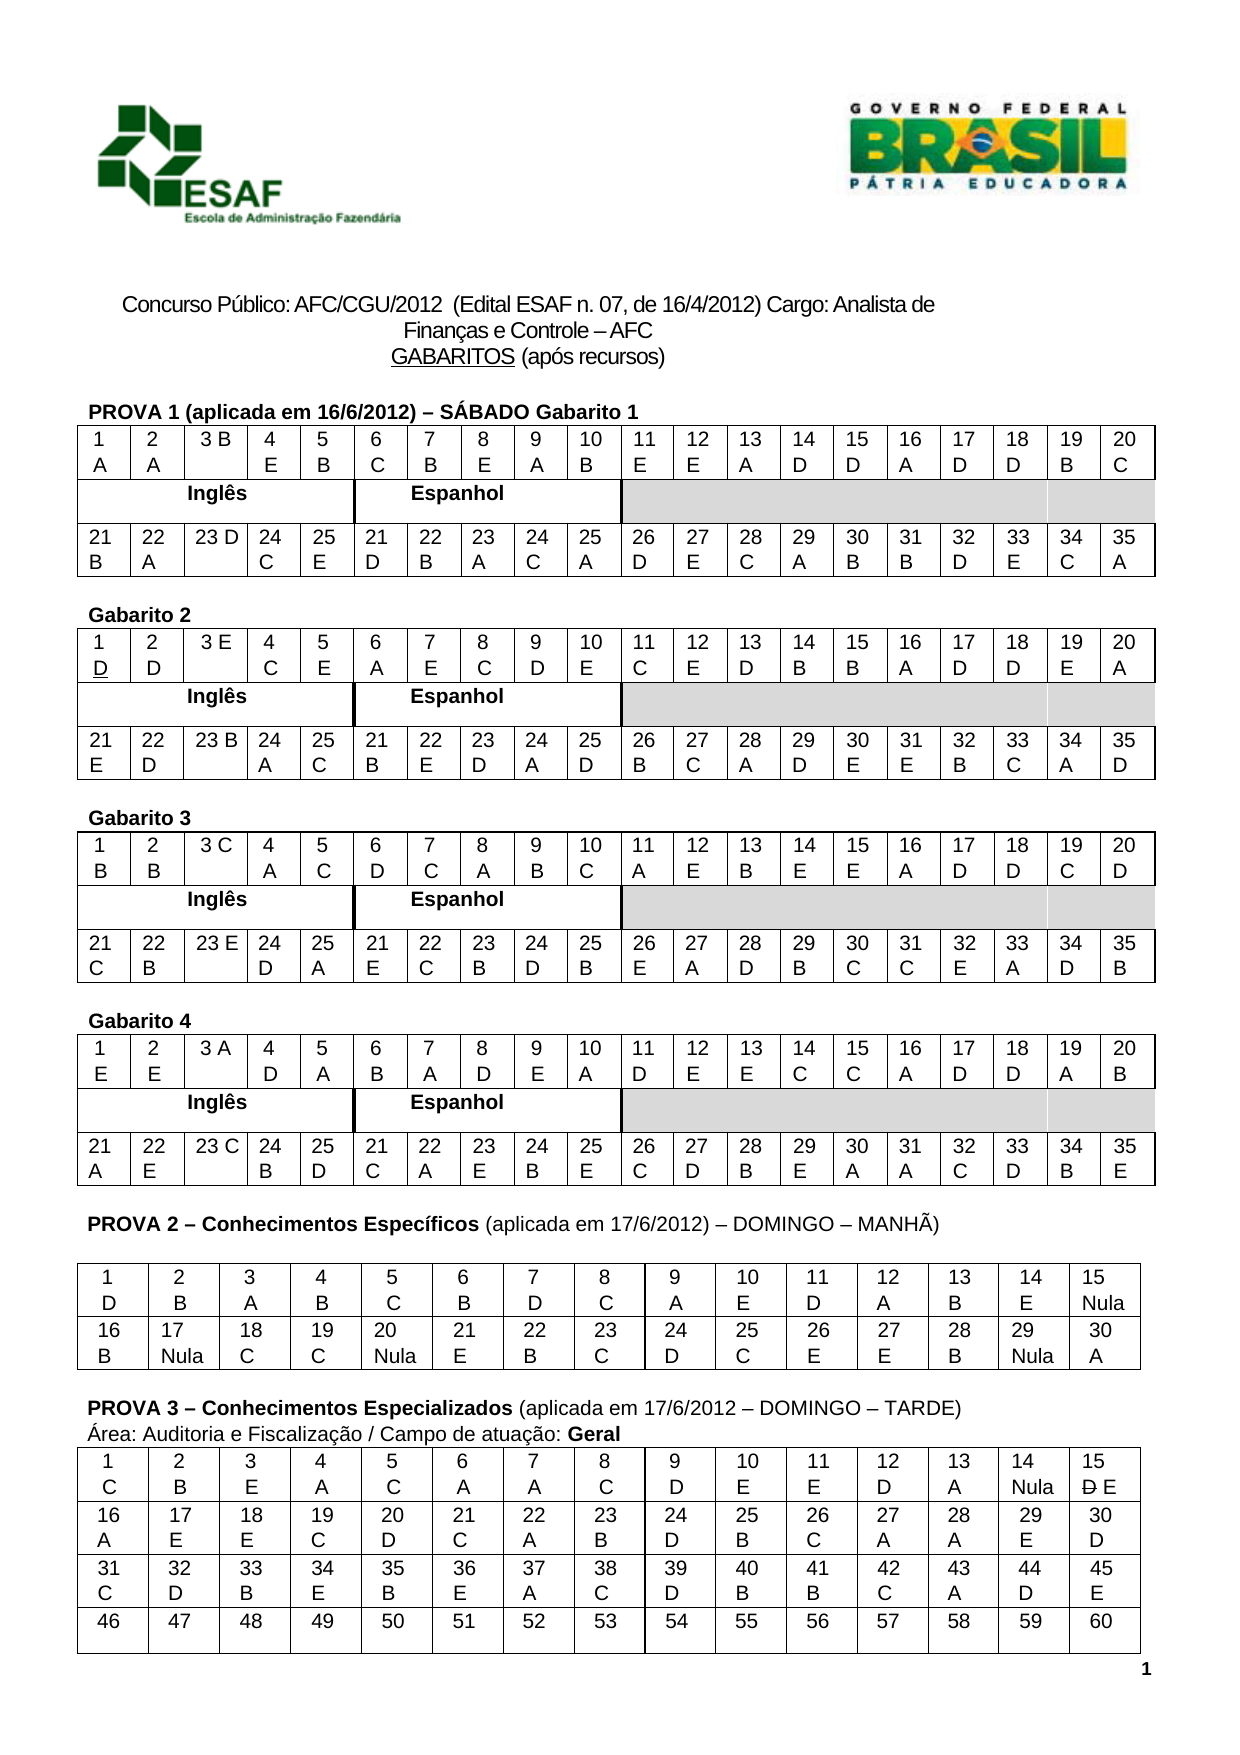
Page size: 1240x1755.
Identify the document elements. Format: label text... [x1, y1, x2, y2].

table_cell Inglês [184, 480, 247, 523]
table_cell 27 A [674, 930, 727, 982]
table_cell 24 D [646, 1317, 715, 1369]
table_header 3 B [185, 426, 247, 478]
table_cell [623, 480, 674, 523]
table_header 3 A [220, 1264, 290, 1316]
table_cell [674, 683, 727, 726]
table_cell [887, 683, 941, 726]
table_header 10 C [568, 833, 621, 884]
table_header 7 E [408, 629, 460, 682]
table_header 1 B [78, 833, 130, 884]
table_header 12 E [674, 1035, 727, 1088]
table_cell 29 D [781, 727, 833, 779]
table_header 7 D [504, 1264, 574, 1316]
table_header 9 D [646, 1448, 715, 1501]
table_cell 22 A [131, 524, 184, 576]
table_header 15 C [834, 1035, 887, 1088]
table_cell 32 D [941, 524, 993, 576]
table_cell 32 D [149, 1555, 219, 1607]
table_cell [780, 683, 834, 726]
table_cell [356, 683, 407, 726]
table_cell 35 A [1101, 524, 1154, 576]
table_cell [834, 886, 887, 929]
table_cell 40 B [716, 1555, 786, 1607]
table_cell 45 E [1070, 1555, 1140, 1607]
table_cell 28 D [728, 930, 780, 982]
table_cell [834, 480, 887, 523]
table_cell 33 D [994, 1133, 1047, 1185]
table_header 14 E [781, 833, 833, 884]
table_cell 33 E [994, 524, 1047, 576]
table_header 14 C [781, 1035, 833, 1088]
table_header 15 D [834, 426, 887, 478]
table_cell 59 [999, 1608, 1069, 1653]
text Área: Auditoria e Fiscalização / Campo de atuação: Geral [87, 1422, 968, 1446]
table_cell [568, 886, 620, 929]
table_cell 22 A [504, 1502, 574, 1554]
table_cell [834, 1089, 887, 1132]
table_header 4 D [248, 1035, 300, 1088]
table_cell [941, 480, 994, 523]
table_cell 25 D [568, 727, 621, 779]
table_cell [674, 480, 727, 523]
table_cell [131, 886, 184, 929]
table_cell 28 A [728, 727, 780, 779]
subtitle Gabarito 4 [88, 1009, 852, 1033]
table_cell 22 B [131, 930, 184, 982]
table_cell 21 E [354, 930, 407, 982]
table_header 17 D [941, 629, 993, 682]
table_cell 29 E [781, 1133, 833, 1185]
table_cell 16 A [78, 1502, 148, 1554]
table_cell 28 A [929, 1502, 998, 1554]
table_cell 54 [646, 1608, 715, 1653]
table_cell 26 C [787, 1502, 857, 1554]
table_header 11 E [787, 1448, 857, 1501]
table_cell 31 B [888, 524, 940, 576]
table_cell [1101, 1089, 1155, 1132]
table_header 7 A [504, 1448, 574, 1501]
table_cell 56 [787, 1608, 857, 1653]
table_header 6 C [355, 426, 407, 478]
table_header 3 E [220, 1448, 290, 1501]
table_cell 21 B [354, 727, 407, 779]
table_cell 24 B [515, 1133, 567, 1185]
table_cell 21 D [355, 524, 407, 576]
table_cell [941, 886, 994, 929]
table_header 9 A [646, 1264, 715, 1316]
table_cell 52 [504, 1608, 574, 1653]
table_cell 25 E [301, 524, 354, 576]
table_cell 46 [78, 1608, 148, 1653]
table_cell 31 C [78, 1555, 148, 1607]
table_cell 29 A [781, 524, 833, 576]
table_header 10 A [568, 1035, 621, 1088]
table_cell 20 Nula [362, 1317, 432, 1369]
table_cell 25 E [568, 1133, 621, 1185]
table_cell 34 B [1048, 1133, 1100, 1185]
table_header 16 A [888, 629, 940, 682]
table_cell 35 B [362, 1555, 432, 1607]
table_header 5 E [301, 629, 353, 682]
table_cell [78, 480, 131, 523]
table_cell 25 C [301, 727, 353, 779]
table_cell [1048, 886, 1101, 929]
table_header 7 A [408, 1035, 460, 1088]
text PROVA 2 – Conhecimentos Específicos (aplicada em 17/6/2012) – DOMINGO – MANHÃ) [87, 1212, 968, 1236]
table_cell Espanhol [408, 886, 568, 929]
table_cell 24 D [646, 1502, 715, 1554]
table_cell 19 C [291, 1317, 361, 1369]
table_cell 24 D [515, 930, 567, 982]
table_cell 23 E [185, 930, 247, 982]
table_cell 41 B [787, 1555, 857, 1607]
table_cell [941, 683, 994, 726]
table_header 5 B [301, 426, 354, 478]
table_cell [994, 1089, 1047, 1132]
table_cell 32 C [941, 1133, 993, 1185]
table_cell 21 C [433, 1502, 503, 1554]
table_header 12 E [674, 426, 727, 478]
table_cell 23 B [575, 1502, 644, 1554]
table_cell 30 A [1070, 1317, 1140, 1369]
table_cell 33 C [994, 727, 1047, 779]
table_cell 30 E [834, 727, 887, 779]
table_cell [1048, 683, 1101, 726]
table_cell 21 B [78, 524, 130, 576]
table_cell 43 A [929, 1555, 998, 1607]
table_cell [994, 683, 1047, 726]
table_header 7 C [408, 833, 460, 884]
table_header 18 D [994, 629, 1047, 682]
table_header 20 C [1101, 426, 1154, 478]
table_header 14 E [999, 1264, 1069, 1316]
table_cell 17 Nula [149, 1317, 219, 1369]
table_cell 26 B [622, 727, 673, 779]
table_cell 37 A [504, 1555, 574, 1607]
table_header 10 E [716, 1448, 786, 1501]
table_cell [727, 1089, 781, 1132]
table_cell [887, 480, 941, 523]
table_cell 23 C [185, 1133, 247, 1185]
table_cell [356, 1089, 407, 1132]
table_cell 23 E [461, 1133, 514, 1185]
table_cell [780, 886, 834, 929]
table_cell 24 C [248, 524, 300, 576]
table_cell 27 D [674, 1133, 727, 1185]
table_cell 27 C [674, 727, 727, 779]
table_cell [674, 1089, 727, 1132]
table_cell 17 E [149, 1502, 219, 1554]
table_header 13 A [728, 426, 780, 478]
table_header 2 B [131, 833, 184, 884]
table_cell 34 E [291, 1555, 361, 1607]
table_cell [834, 683, 887, 726]
table_cell 31 C [888, 930, 940, 982]
table_cell 25 A [301, 930, 353, 982]
table_header 11 A [622, 833, 673, 884]
table_header 6 A [433, 1448, 503, 1501]
table_header 19 A [1048, 1035, 1100, 1088]
table_cell 60 [1070, 1608, 1140, 1653]
table_header 6 A [354, 629, 407, 682]
table_header 6 D [354, 833, 407, 884]
table_cell 32 E [941, 930, 994, 982]
table_cell Inglês [184, 886, 247, 929]
table_header 8 C [461, 629, 514, 682]
table_cell [131, 480, 184, 523]
table_cell [247, 480, 301, 523]
table_header 6 B [433, 1264, 503, 1316]
table_cell 27 E [858, 1317, 928, 1369]
table_header 13 B [929, 1264, 998, 1316]
table_cell 38 C [575, 1555, 644, 1607]
table_cell 25 D [301, 1133, 353, 1185]
table_header 19 C [1048, 833, 1100, 884]
table_cell [623, 1089, 674, 1132]
table_cell 51 [433, 1608, 503, 1653]
table_cell [300, 886, 352, 929]
table_cell [941, 1089, 994, 1132]
table_header 2 B [149, 1448, 219, 1501]
table_header 4 C [248, 629, 300, 682]
table_cell 35 D [1101, 727, 1154, 779]
table_cell 25 A [568, 524, 621, 576]
table_header 12 A [858, 1264, 928, 1316]
table_cell [247, 886, 300, 929]
table_header 14 Nula [999, 1448, 1069, 1501]
table_header 8 A [461, 833, 514, 884]
table_cell [568, 1089, 620, 1132]
table_header 15 D E [1070, 1448, 1140, 1501]
table_header 13 B [728, 833, 780, 884]
subtitle PROVA 1 (aplicada em 16/6/2012) – SÁBADO Gabarito 1 [88, 399, 852, 423]
table_cell 26 D [622, 524, 673, 576]
table_cell 34 A [1048, 727, 1100, 779]
table_cell [568, 480, 620, 523]
table_header 4 A [248, 833, 300, 884]
table_cell [1101, 886, 1155, 929]
table_cell [78, 683, 131, 726]
table_cell 28 B [929, 1317, 998, 1369]
table_cell [674, 886, 727, 929]
table_header 7 B [408, 426, 461, 478]
table_header 6 B [354, 1035, 407, 1088]
table_header 12 E [674, 833, 727, 884]
table_header 4 E [248, 426, 300, 478]
table_cell [1048, 480, 1101, 523]
table_cell 24 C [515, 524, 567, 576]
table_cell [78, 1089, 131, 1132]
table_header 17 D [941, 1035, 993, 1088]
table_cell 29 Nula [999, 1317, 1069, 1369]
table_cell 18 C [220, 1317, 290, 1369]
table_header 10 E [568, 629, 621, 682]
table_cell 22 E [408, 727, 460, 779]
table_header 19 E [1048, 629, 1100, 682]
table_header 20 D [1101, 833, 1154, 884]
table_cell 29 B [781, 930, 833, 982]
table_header 10 E [716, 1264, 786, 1316]
table_header 4 A [291, 1448, 361, 1501]
table_header 20 B [1101, 1035, 1154, 1088]
table_header 8 C [575, 1448, 644, 1501]
table_cell 28 B [728, 1133, 780, 1185]
table_cell 33 B [220, 1555, 290, 1607]
table_header 11 D [622, 1035, 673, 1088]
table_header 9 B [515, 833, 567, 884]
table_header 16 A [888, 1035, 940, 1088]
table_header 3 C [185, 833, 247, 884]
table_header 11 E [622, 426, 673, 478]
table_cell 33 A [995, 930, 1047, 982]
table_cell 19 C [291, 1502, 361, 1554]
table_header 13 A [929, 1448, 998, 1501]
table_cell 24 A [248, 727, 300, 779]
table_cell [623, 683, 674, 726]
table_header 18 D [995, 833, 1047, 884]
table_cell 23 A [462, 524, 514, 576]
table_header 1 D [78, 629, 130, 682]
table_cell 48 [220, 1608, 290, 1653]
table_cell 24 D [248, 930, 300, 982]
table_cell 23 D [461, 727, 514, 779]
table_cell 23 B [461, 930, 514, 982]
table_cell 25 B [568, 930, 621, 982]
table_header 15 Nula [1070, 1264, 1140, 1316]
table_cell 26 E [787, 1317, 857, 1369]
table_header 1 C [78, 1448, 148, 1501]
table_header 20 A [1101, 629, 1154, 682]
table_cell 53 [575, 1608, 644, 1653]
table_header 15 B [834, 629, 887, 682]
table_header 17 D [941, 833, 994, 884]
table_cell 24 B [248, 1133, 300, 1185]
table_header 13 E [728, 1035, 780, 1088]
table_header 17 D [941, 426, 993, 478]
table_cell [78, 886, 131, 929]
table_cell 22 C [408, 930, 460, 982]
table_cell [301, 480, 353, 523]
table_cell 25 C [716, 1317, 786, 1369]
table_header 13 D [728, 629, 780, 682]
table_header 9 D [515, 629, 567, 682]
table_header 5 C [301, 833, 353, 884]
table_cell 23 D [185, 524, 247, 576]
subtitle Gabarito 2 [88, 603, 852, 627]
table_cell 23 C [575, 1317, 644, 1369]
table_cell 22 D [131, 727, 183, 779]
table_header 2 A [131, 426, 184, 478]
table_cell Inglês [184, 1089, 247, 1132]
table_cell 25 B [716, 1502, 786, 1554]
text GABARITOS (após recursos) [89, 343, 968, 370]
text PROVA 3 – Conhecimentos Especializados (aplicada em 17/6/2012 – DOMINGO – TARDE) [87, 1396, 968, 1420]
table_cell [568, 683, 620, 726]
table_header 16 A [888, 426, 940, 478]
table_header 1 A [78, 426, 130, 478]
table_cell 24 A [515, 727, 567, 779]
table_cell 58 [929, 1608, 998, 1653]
table_cell 28 C [728, 524, 780, 576]
table_header 1 E [78, 1035, 130, 1088]
table_cell 35 B [1101, 930, 1154, 982]
table_cell [247, 1089, 301, 1132]
table_header 5 C [362, 1448, 432, 1501]
table_cell 21 C [78, 930, 130, 982]
table_cell 30 C [834, 930, 887, 982]
table_header 3 E [184, 629, 247, 682]
table_cell Inglês [184, 683, 247, 726]
table_header 12 E [674, 629, 727, 682]
table_cell 26 E [622, 930, 673, 982]
table_header 8 E [462, 426, 514, 478]
table_cell 21 E [433, 1317, 503, 1369]
table_cell [300, 683, 352, 726]
table_header 16 A [888, 833, 940, 884]
table_cell 27 E [674, 524, 727, 576]
table_header 9 E [515, 1035, 567, 1088]
table_cell [887, 886, 941, 929]
table_cell 27 A [858, 1502, 928, 1554]
text Concurso Público: AFC/CGU/2012 (Edital ESAF n. 07, de 16/4/2012) Cargo: Analista de Finanças e Controle – AFC [89, 291, 968, 343]
table_cell [301, 1089, 352, 1132]
table_cell Espanhol [407, 1089, 568, 1132]
table_cell 39 D [646, 1555, 715, 1607]
table_cell [727, 683, 780, 726]
table_header 15 E [834, 833, 887, 884]
table_header 1 D [78, 1264, 148, 1316]
table_cell 55 [716, 1608, 786, 1653]
table_cell 21 C [354, 1133, 407, 1185]
table_header 14 D [781, 426, 833, 478]
table_header 11 D [787, 1264, 857, 1316]
table_cell [1101, 480, 1155, 523]
table_cell 34 D [1048, 930, 1100, 982]
table_header 14 B [781, 629, 833, 682]
table_cell [781, 1089, 834, 1132]
table_cell 30 A [834, 1133, 887, 1185]
table_cell [356, 480, 408, 523]
table_cell [994, 886, 1047, 929]
table_cell 16 B [78, 1317, 148, 1369]
table_header 4 B [291, 1264, 361, 1316]
table_cell 32 B [941, 727, 993, 779]
table_cell 29 E [999, 1502, 1069, 1554]
table_header 5 C [362, 1264, 432, 1316]
table_cell [1101, 683, 1155, 726]
table_header 2 B [149, 1264, 219, 1316]
table_cell [994, 480, 1047, 523]
table_cell [727, 480, 781, 523]
table_header 2 E [131, 1035, 184, 1088]
table_cell [781, 480, 834, 523]
table_cell [131, 1089, 184, 1132]
table_header 8 D [461, 1035, 514, 1088]
table_cell [623, 886, 674, 929]
subtitle Gabarito 3 [88, 806, 852, 829]
table_cell 22 E [131, 1133, 184, 1185]
table_cell 23 B [184, 727, 247, 779]
table_header 3 A [185, 1035, 247, 1088]
table_header 2 D [131, 629, 183, 682]
table_header 9 A [515, 426, 567, 478]
table_cell 22 A [408, 1133, 460, 1185]
table_cell 22 B [408, 524, 461, 576]
table_cell 36 E [433, 1555, 503, 1607]
table_cell 30 B [834, 524, 887, 576]
table_header 12 D [858, 1448, 928, 1501]
table_cell 18 E [220, 1502, 290, 1554]
table_header 8 C [575, 1264, 644, 1316]
table_cell 31 A [888, 1133, 940, 1185]
table_cell 21 E [78, 727, 130, 779]
table_cell Espanhol [407, 683, 568, 726]
table_header 11 C [622, 629, 673, 682]
table_cell 34 C [1048, 524, 1100, 576]
table_cell 26 C [622, 1133, 673, 1185]
table_cell 35 E [1101, 1133, 1154, 1185]
table_header 18 D [994, 426, 1047, 478]
table_cell 21 A [78, 1133, 130, 1185]
table_header 5 A [301, 1035, 353, 1088]
table_cell [887, 1089, 941, 1132]
table_cell [1048, 1089, 1101, 1132]
table_cell 42 C [858, 1555, 928, 1607]
table_cell [727, 886, 780, 929]
table_cell 57 [858, 1608, 928, 1653]
table_header 10 B [568, 426, 621, 478]
table_cell [247, 683, 300, 726]
table_cell 31 E [888, 727, 940, 779]
table_cell 47 [149, 1608, 219, 1653]
table_cell 50 [362, 1608, 432, 1653]
table_cell Espanhol [408, 480, 568, 523]
table_cell [356, 886, 407, 929]
table_cell 20 D [362, 1502, 432, 1554]
table_cell 22 B [504, 1317, 574, 1369]
table_cell 49 [291, 1608, 361, 1653]
table_header 18 D [994, 1035, 1047, 1088]
table_cell 44 D [999, 1555, 1069, 1607]
table_cell [131, 683, 184, 726]
table_header 19 B [1048, 426, 1100, 478]
table_cell 30 D [1070, 1502, 1140, 1554]
